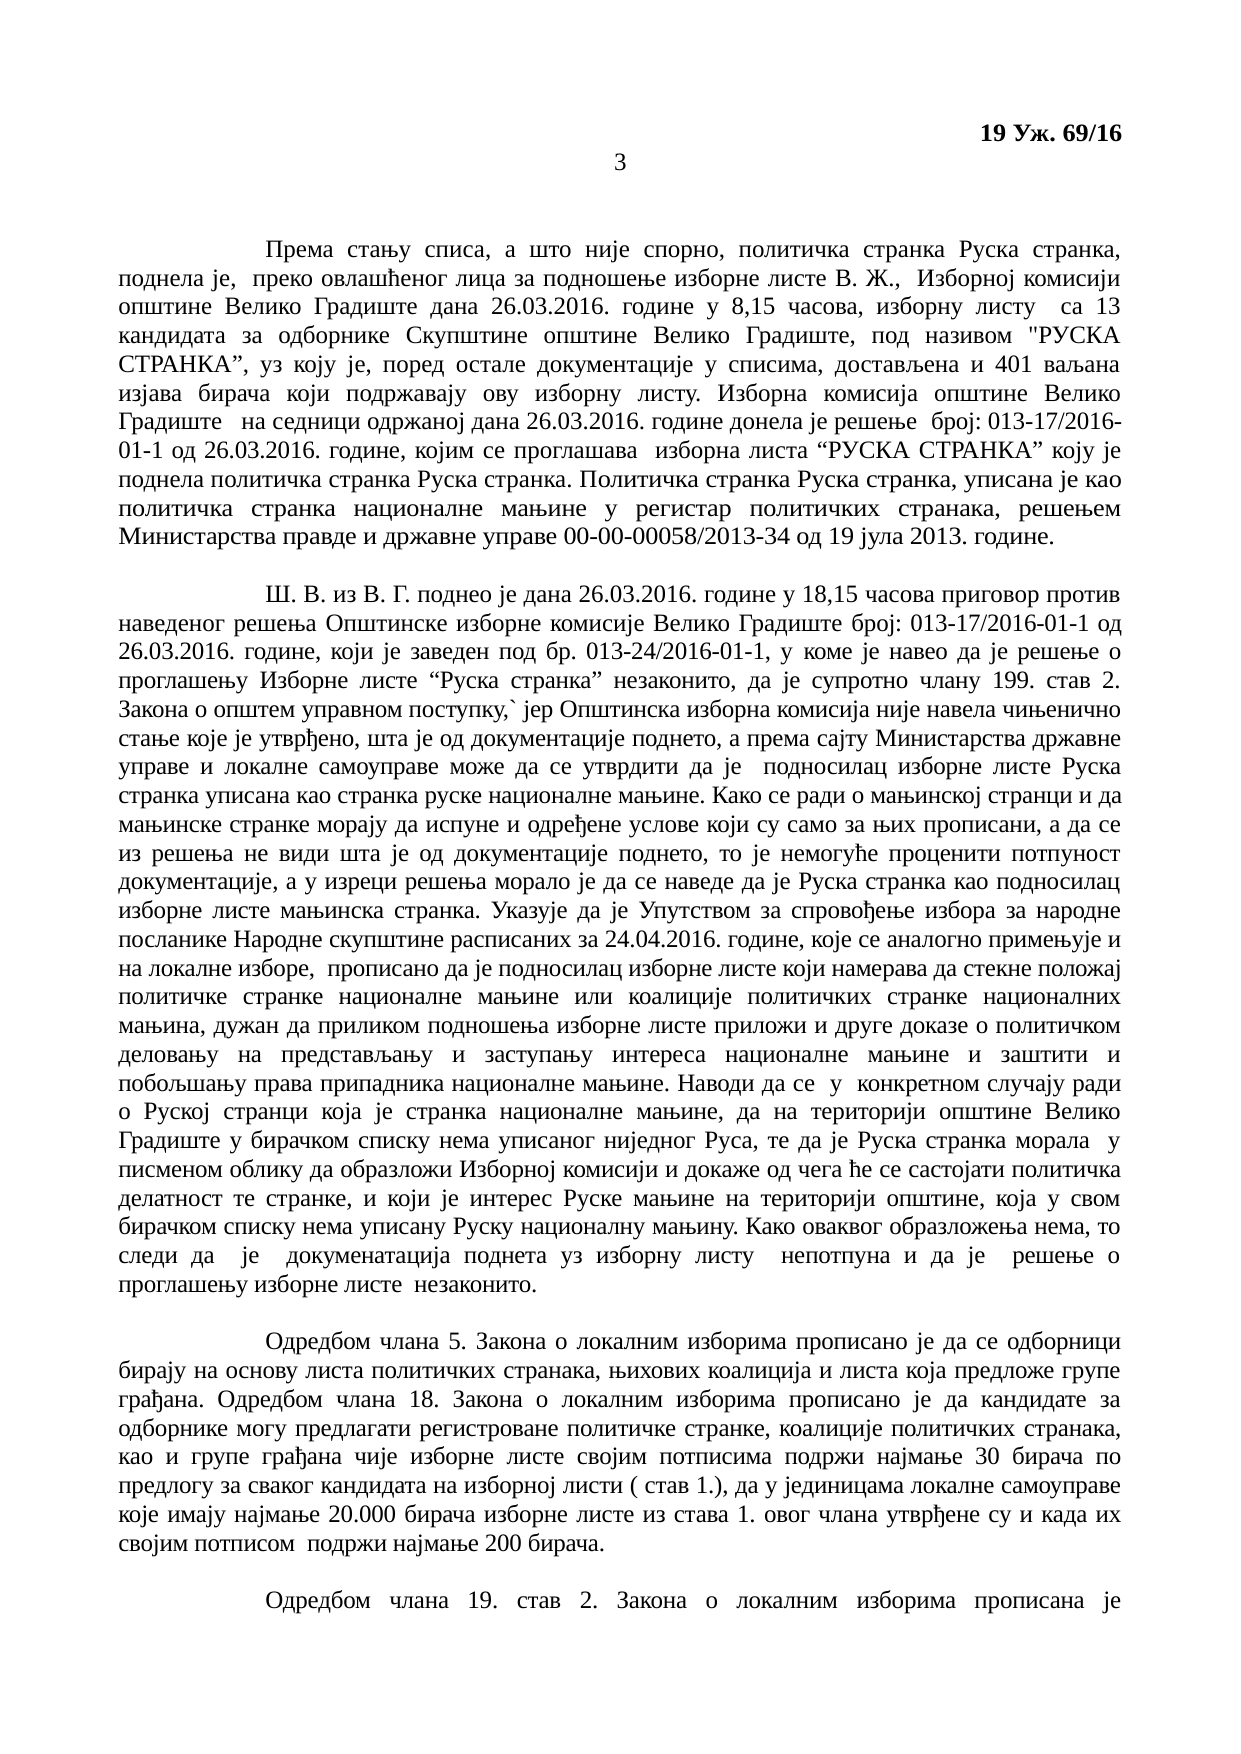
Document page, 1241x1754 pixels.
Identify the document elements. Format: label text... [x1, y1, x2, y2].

text Одредбом члана 19. став 2. Закона о локалним изборима прописана је [118, 1585, 1122, 1614]
text Према стању списа, а што није спорно, политичка странка Руска странка, поднела је, преко овлашћеног лица за подношење изборне листе В. Ж., Изборној комисији општине Велико Градиште дана 26.03.2016. године у 8,15 часова, изборну листу са 13 кандидата за одборнике Скупштине општине Велико Градиште, под називом "РУСКА СТРАНКА”, уз коју је, поред остале документације у списима, достављена и 401 ваљана изјава бирача који подржавају ову изборну листу. Изборна комисија општине Велико Градиште на седници одржаној дана 26.03.2016. године донела је решење број: 013-17/2016-01-1 од 26.03.2016. године, којим се проглашава изборна листа “РУСКА СТРАНКА” коју је поднела политичка странка Руска странка. Политичка странка Руска странка, уписана је као политичка странка националне мањине у регистар политичких странака, решењем Министарства правде и државне управе 00-00-00058/2013-34 од 19 јула 2013. године. [118, 234, 1122, 550]
text Одредбом члана 5. Закона о локалним изборима прописано је да се одборници бирају на основу листа политичких странака, њихових коалиција и листа која предложе групе грађана. Одредбом члана 18. Закона о локалним изборима прописано је да кандидате за одборнике могу предлагати регистроване политичке странке, коалиције политичких странака, као и групе грађана чије изборне листе својим потписима подржи најмање 30 бирача по предлогу за сваког кандидата на изборној листи ( став 1.), да у јединицама локалне самоуправе које имају најмање 20.000 бирача изборне листе из става 1. овог члана утврђене су и када их својим потписом подржи најмање 200 бирача. [118, 1326, 1122, 1556]
text Ш. В. из В. Г. поднео је дана 26.03.2016. године у 18,15 часова приговор против наведеног решења Општинске изборне комисије Велико Градиште број: 013-17/2016-01-1 од 26.03.2016. године, који је заведен под бр. 013-24/2016-01-1, у коме је навео да је решење о проглашењу Изборне листе “Руска странка” незаконито, да је супротно члану 199. став 2. Закона о општем управном поступку,` јер Општинска изборна комисија није навела чињенично стање које је утврђено, шта је од документације поднето, а према сајту Министарства државне управе и локалне самоуправе може да се утврдити да је подносилац изборне листе Руска странка уписана као странка руске националне мањине. Како се ради о мањинској странци и да мањинске странке морају да испуне и одређене услове који су само за њих прописани, а да се из решења не види шта је од документације поднето, то је немогуће проценити потпуност документације, а у изреци решења морало је да се наведе да је Руска странка као подносилац изборне листе мањинска странка. Указује да је Упутством за спровођење избора за народне посланике Народне скупштине расписаних за 24.04.2016. године, које се аналогно примењује и на локалне изборе, прописано да је подносилац изборне листе који намерава да стекне положај политичке странке националне мањине или коалиције политичких странке националних мањина, дужан да приликом подношења изборне листе приложи и друге доказе о политичком деловању на представљању и заступању интереса националне мањине и заштити и побољшању права припадника националне мањине. Наводи да се у конкретном случају ради о Руској странци која је странка националне мањине, да на територији општине Велико Градиште у бирачком списку нема уписаног ниједног Руса, те да је Руска странка морала у писменом облику да образложи Изборној комисији и докаже од чега ће се састојати политичка делатност те странке, и који је интерес Руске мањине на територији општине, која у свом бирачком списку нема уписану Руску националну мањину. Како оваквог образложења нема, то следи да је докуменатација поднета уз изборну листу непотпуна и да је решење о проглашењу изборне листе незаконито. [118, 579, 1122, 1298]
